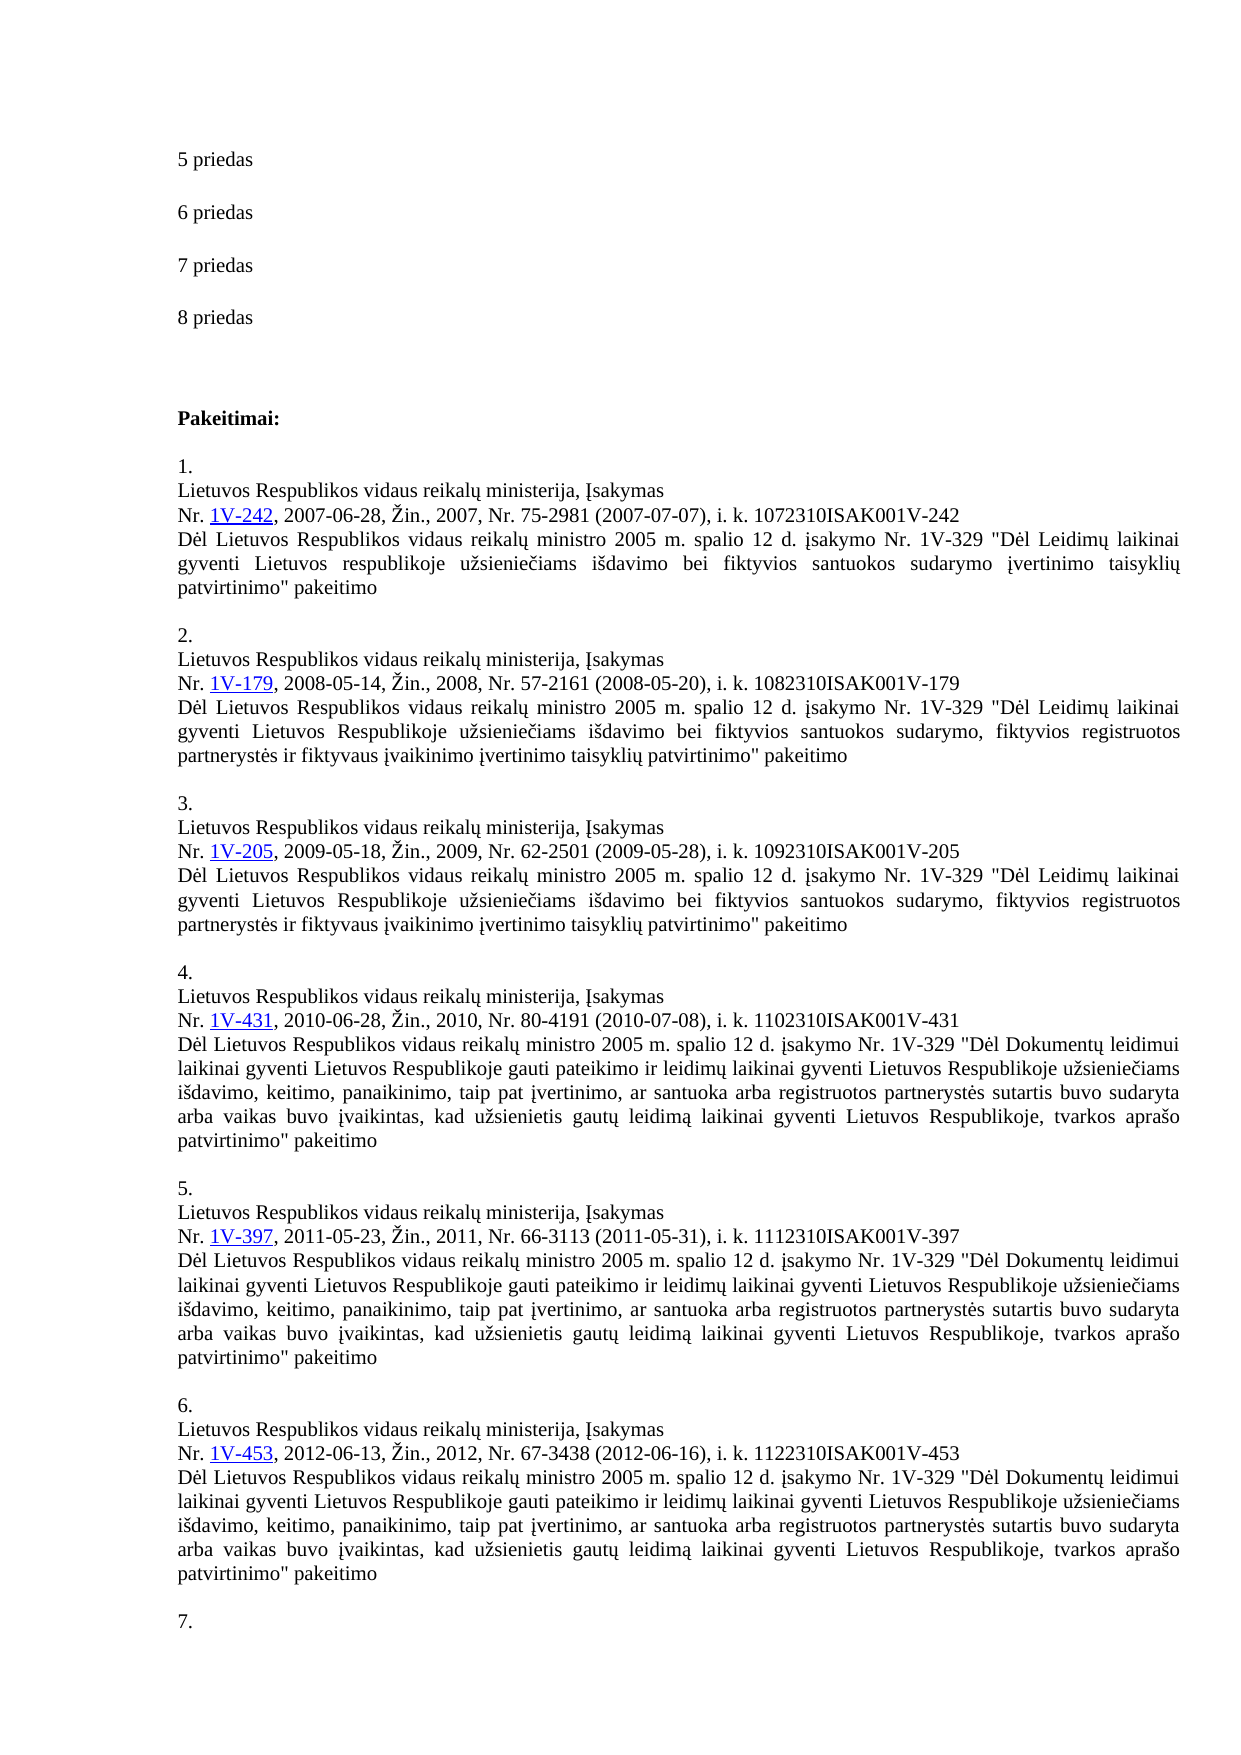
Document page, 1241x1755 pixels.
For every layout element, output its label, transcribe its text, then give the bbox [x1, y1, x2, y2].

text Lietuvos Respublikos vidaus reikalų ministerija, Įsakymas [177, 647, 1181, 671]
text 6. [177, 1393, 1181, 1417]
text Nr. 1V-205, 2009-05-18, Žin., 2009, Nr. 62-2501 (2009-05-28), i. k. 1092310ISAK001V-205 [177, 839, 1181, 863]
text 5. [177, 1176, 1181, 1200]
text Dėl Lietuvos Respublikos vidaus reikalų ministro 2005 m. spalio 12 d. įsakymo Nr. 1V-329 "Dėl Leidimų laikinai gyventi Lietuvos respublikoje užsieniečiams išdavimo bei fiktyvios santuokos sudarymo įvertinimo taisyklių patvirtinimo" pakeitimo [177, 527, 1181, 599]
text Nr. 1V-453, 2012-06-13, Žin., 2012, Nr. 67-3438 (2012-06-16), i. k. 1122310ISAK001V-453 [177, 1441, 1181, 1465]
text 5 priedas [177, 147, 1181, 171]
text Nr. 1V-431, 2010-06-28, Žin., 2010, Nr. 80-4191 (2010-07-08), i. k. 1102310ISAK001V-431 [177, 1008, 1181, 1032]
text Dėl Lietuvos Respublikos vidaus reikalų ministro 2005 m. spalio 12 d. įsakymo Nr. 1V-329 "Dėl Dokumentų leidimui laikinai gyventi Lietuvos Respublikoje gauti pateikimo ir leidimų laikinai gyventi Lietuvos Respublikoje užsieniečiams išdavimo, keitimo, panaikinimo, taip pat įvertinimo, ar santuoka arba registruotos partnerystės sutartis buvo sudaryta arba vaikas buvo įvaikintas, kad užsienietis gautų leidimą laikinai gyventi Lietuvos Respublikoje, tvarkos aprašo patvirtinimo" pakeitimo [177, 1248, 1181, 1369]
text Nr. 1V-397, 2011-05-23, Žin., 2011, Nr. 66-3113 (2011-05-31), i. k. 1112310ISAK001V-397 [177, 1224, 1181, 1248]
text 4. [177, 960, 1181, 984]
text Dėl Lietuvos Respublikos vidaus reikalų ministro 2005 m. spalio 12 d. įsakymo Nr. 1V-329 "Dėl Leidimų laikinai gyventi Lietuvos Respublikoje užsieniečiams išdavimo bei fiktyvios santuokos sudarymo, fiktyvios registruotos partnerystės ir fiktyvaus įvaikinimo įvertinimo taisyklių patvirtinimo" pakeitimo [177, 863, 1181, 936]
text Lietuvos Respublikos vidaus reikalų ministerija, Įsakymas [177, 984, 1181, 1008]
text Lietuvos Respublikos vidaus reikalų ministerija, Įsakymas [177, 1200, 1181, 1224]
text 6 priedas [177, 200, 1181, 224]
text Dėl Lietuvos Respublikos vidaus reikalų ministro 2005 m. spalio 12 d. įsakymo Nr. 1V-329 "Dėl Leidimų laikinai gyventi Lietuvos Respublikoje užsieniečiams išdavimo bei fiktyvios santuokos sudarymo, fiktyvios registruotos partnerystės ir fiktyvaus įvaikinimo įvertinimo taisyklių patvirtinimo" pakeitimo [177, 695, 1181, 767]
text 1. [177, 454, 1181, 478]
text Dėl Lietuvos Respublikos vidaus reikalų ministro 2005 m. spalio 12 d. įsakymo Nr. 1V-329 "Dėl Dokumentų leidimui laikinai gyventi Lietuvos Respublikoje gauti pateikimo ir leidimų laikinai gyventi Lietuvos Respublikoje užsieniečiams išdavimo, keitimo, panaikinimo, taip pat įvertinimo, ar santuoka arba registruotos partnerystės sutartis buvo sudaryta arba vaikas buvo įvaikintas, kad užsienietis gautų leidimą laikinai gyventi Lietuvos Respublikoje, tvarkos aprašo patvirtinimo" pakeitimo [177, 1465, 1181, 1585]
text Pakeitimai: [177, 406, 1181, 430]
text Nr. 1V-242, 2007-06-28, Žin., 2007, Nr. 75-2981 (2007-07-07), i. k. 1072310ISAK001V-242 [177, 502, 1181, 527]
text 7. [177, 1609, 1181, 1633]
text Lietuvos Respublikos vidaus reikalų ministerija, Įsakymas [177, 815, 1181, 839]
text Nr. 1V-179, 2008-05-14, Žin., 2008, Nr. 57-2161 (2008-05-20), i. k. 1082310ISAK001V-179 [177, 671, 1181, 695]
text 3. [177, 791, 1181, 815]
text 7 priedas [177, 252, 1181, 277]
text 2. [177, 623, 1181, 647]
text Lietuvos Respublikos vidaus reikalų ministerija, Įsakymas [177, 1417, 1181, 1441]
text Dėl Lietuvos Respublikos vidaus reikalų ministro 2005 m. spalio 12 d. įsakymo Nr. 1V-329 "Dėl Dokumentų leidimui laikinai gyventi Lietuvos Respublikoje gauti pateikimo ir leidimų laikinai gyventi Lietuvos Respublikoje užsieniečiams išdavimo, keitimo, panaikinimo, taip pat įvertinimo, ar santuoka arba registruotos partnerystės sutartis buvo sudaryta arba vaikas buvo įvaikintas, kad užsienietis gautų leidimą laikinai gyventi Lietuvos Respublikoje, tvarkos aprašo patvirtinimo" pakeitimo [177, 1032, 1181, 1152]
text Lietuvos Respublikos vidaus reikalų ministerija, Įsakymas [177, 478, 1181, 502]
text 8 priedas [177, 305, 1181, 329]
